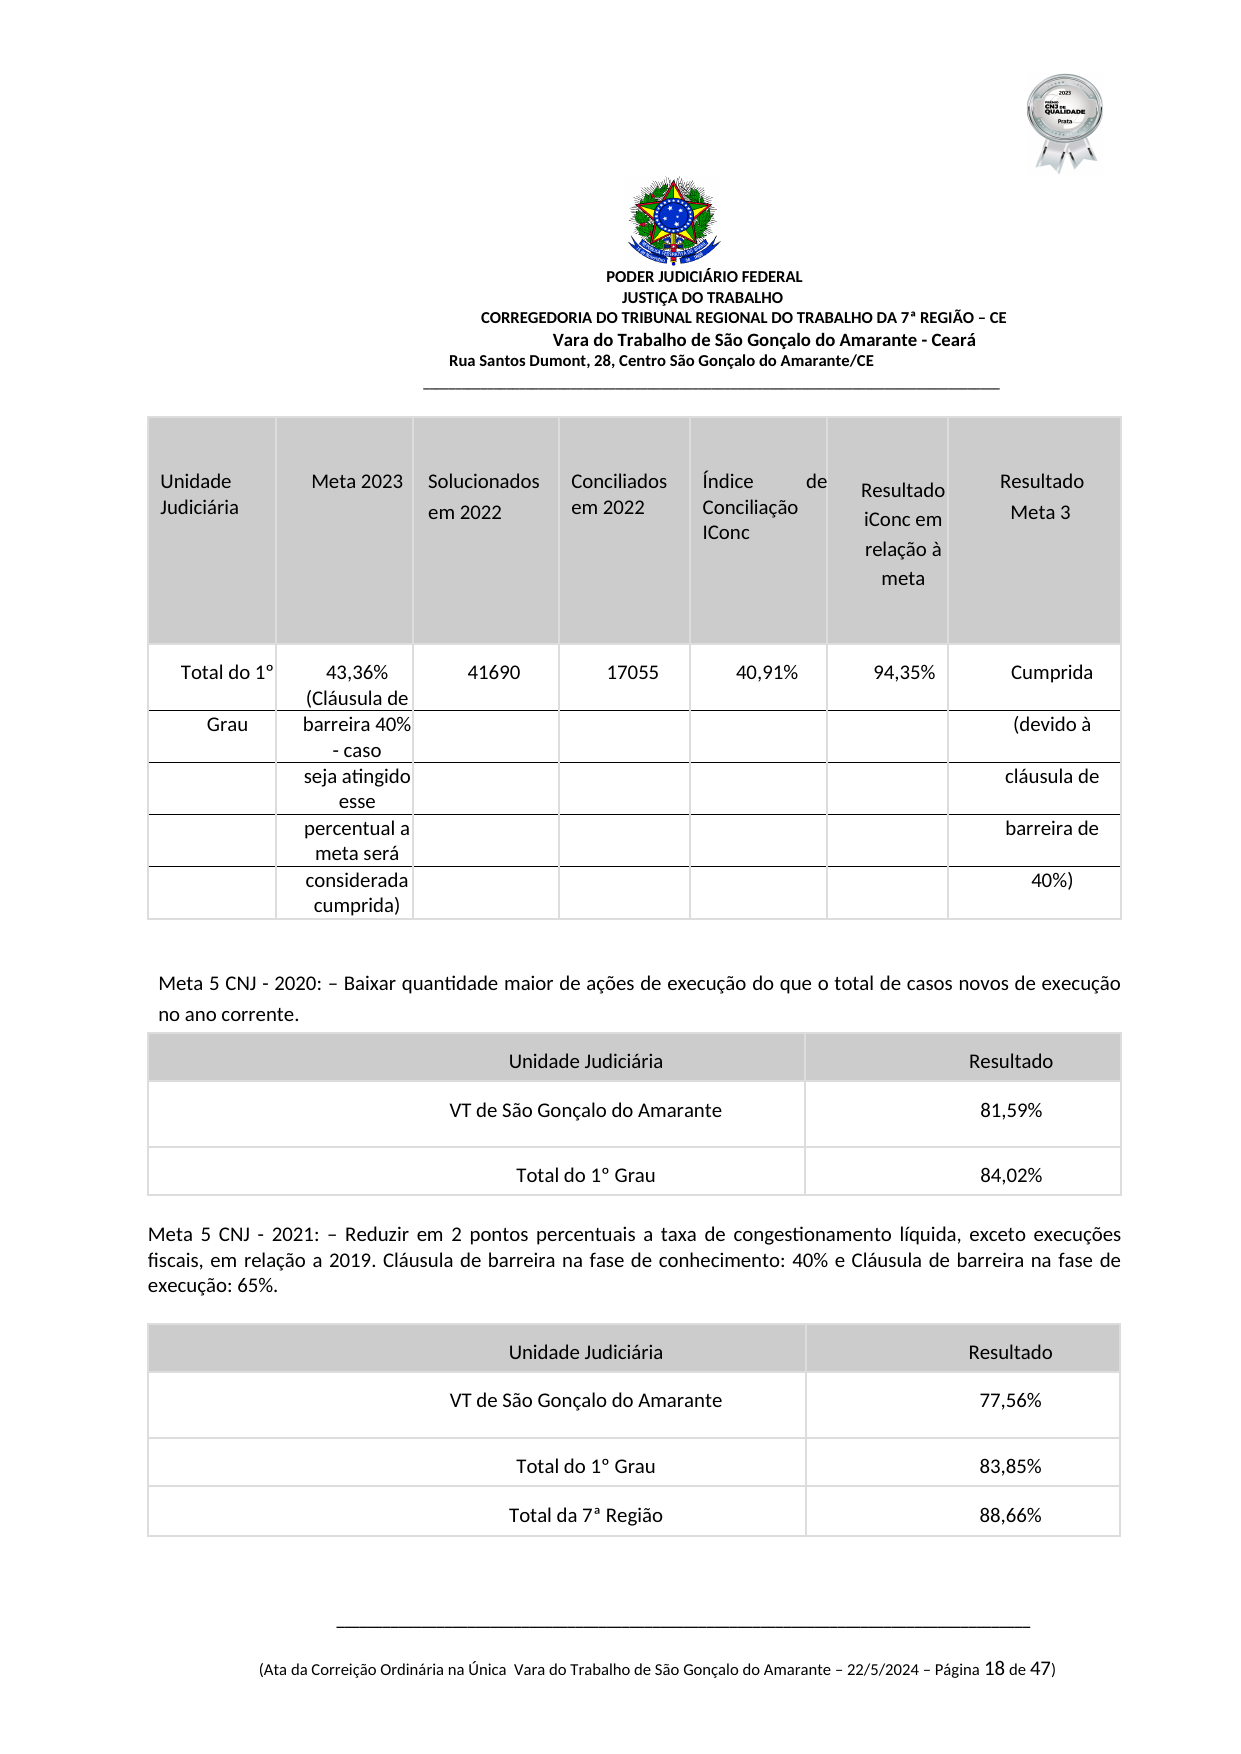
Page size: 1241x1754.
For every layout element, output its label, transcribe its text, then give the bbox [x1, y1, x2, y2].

table_cell VT de São Gonçalo do Amarante [149, 1373, 805, 1437]
table_cell 43,36% (Cláusula de [277, 645, 412, 710]
picture [623, 175, 723, 267]
table_cell Grau [149, 711, 275, 762]
table_cell 94,35% [828, 645, 947, 710]
table_cell [560, 867, 689, 918]
table_header Unidade Judiciária [149, 1034, 804, 1080]
table_cell barreira 40% - caso [277, 711, 412, 762]
table_cell [560, 815, 689, 866]
table_header Resultado [806, 1034, 1120, 1080]
table_cell [149, 763, 275, 814]
table_header Resultado [807, 1325, 1119, 1371]
table_cell [414, 867, 558, 918]
table_cell 83,85% [807, 1439, 1119, 1485]
table_cell [149, 867, 275, 918]
table_cell 40,91% [691, 645, 826, 710]
table_cell seja atingido esse [277, 763, 412, 814]
table_cell 77,56% [807, 1373, 1119, 1437]
table_header Solucionados em 2022 [414, 418, 558, 643]
text Meta 5 CNJ - 2021: – Reduzir em 2 pontos percentuais a taxa de congestionamento líquida, exceto execuções fiscais, em relação a 2019. Cláusula de barreira na fase de conhecimento: 40% e Cláusula de barreira na fase de execução: 65%. [148, 1221, 1123, 1298]
table_cell [691, 815, 826, 866]
table_header Unidade Judiciária [149, 418, 275, 643]
table_cell [560, 763, 689, 814]
table_cell Total do 1º Grau [149, 1439, 805, 1485]
table_cell [414, 711, 558, 762]
table_cell 81,59% [806, 1082, 1120, 1146]
picture [1026, 73, 1104, 175]
table_header Índice de Conciliação IConc [691, 418, 826, 643]
table_cell [828, 763, 947, 814]
table_header Conciliados em 2022 [560, 418, 689, 643]
table_cell percentual a meta será [277, 815, 412, 866]
table_cell [149, 815, 275, 866]
table_header Resultado iConc em relação à meta [828, 418, 947, 643]
table_cell Total do 1º [149, 645, 275, 710]
table_cell Total do 1º Grau [149, 1148, 804, 1194]
table_cell VT de São Gonçalo do Amarante [149, 1082, 804, 1146]
table_header Resultado Meta 3 [949, 418, 1120, 643]
table_cell considerada cumprida) [277, 867, 412, 918]
table_cell 41690 [414, 645, 558, 710]
table_cell [828, 815, 947, 866]
table_cell [560, 711, 689, 762]
table_cell barreira de [949, 815, 1120, 866]
table_header Unidade Judiciária [149, 1325, 805, 1371]
table_cell cláusula de [949, 763, 1120, 814]
table_cell [691, 711, 826, 762]
table_header Meta 2023 [277, 418, 412, 643]
table_cell 88,66% [807, 1487, 1119, 1535]
table_cell 84,02% [806, 1148, 1120, 1194]
table_cell 40%) [949, 867, 1120, 918]
table_cell 17055 [560, 645, 689, 710]
table_cell [691, 867, 826, 918]
table_cell Total da 7ª Região [149, 1487, 805, 1535]
text Meta 5 CNJ - 2020: – Baixar quantidade maior de ações de execução do que o total de casos novos de execução no ano corrente. [158, 970, 1123, 1026]
table_cell [414, 815, 558, 866]
table_cell (devido à [949, 711, 1120, 762]
table_cell [414, 763, 558, 814]
table_cell [828, 867, 947, 918]
table_cell [828, 711, 947, 762]
table_cell Cumprida [949, 645, 1120, 710]
table_cell [691, 763, 826, 814]
